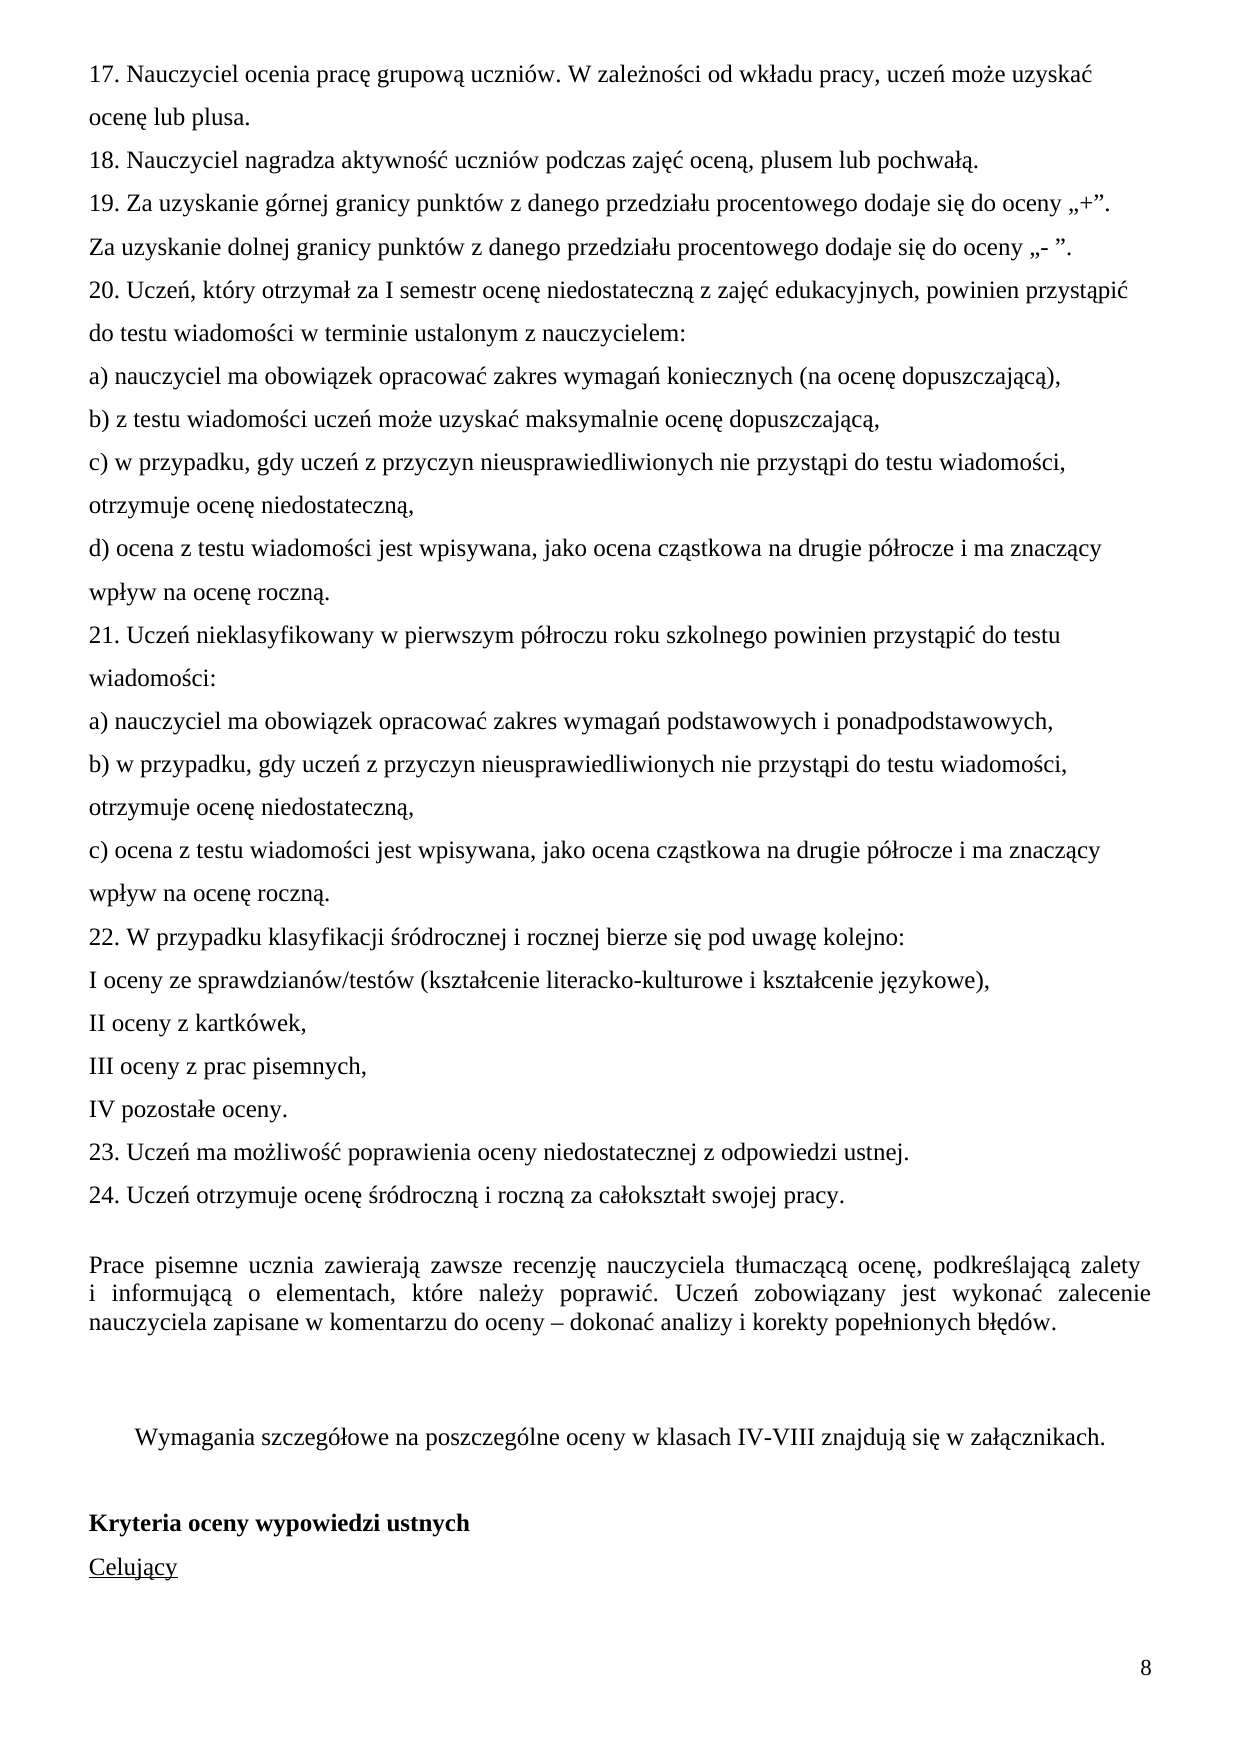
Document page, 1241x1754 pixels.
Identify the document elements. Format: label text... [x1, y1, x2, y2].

text Kryteria oceny wypowiedzi ustnych [89, 1508, 1152, 1537]
text 22. W przypadku klasyfikacji śródrocznej i rocznej bierze się pod uwagę kolejno: I oceny ze sprawdzianów/testów (kształcenie literacko-kulturowe i kształcenie językowe), II oceny z kartkówek, III oceny z prac pisemnych, IV pozostałe oceny. 23. Uczeń ma możliwość poprawienia oceny niedostatecznej z odpowiedzi ustnej. 24. Uczeń otrzymuje ocenę śródroczną i roczną za całokształt swojej pracy. [89, 922, 1152, 1209]
text 17. Nauczyciel ocenia pracę grupową uczniów. W zależności od wkładu pracy, uczeń może uzyskać ocenę lub plusa. 18. Nauczyciel nagradza aktywność uczniów podczas zajęć oceną, plusem lub pochwałą. 19. Za uzyskanie górnej granicy punktów z danego przedziału procentowego dodaje się do oceny „+”. Za uzyskanie dolnej granicy punktów z danego przedziału procentowego dodaje się do oceny „- ”. 20. Uczeń, który otrzymał za I semestr ocenę niedostateczną z zajęć edukacyjnych, powinien przystąpić do testu wiadomości w terminie ustalonym z nauczycielem: a) nauczyciel ma obowiązek opracować zakres wymagań koniecznych (na ocenę dopuszczającą), b) z testu wiadomości uczeń może uzyskać maksymalnie ocenę dopuszczającą, c) w przypadku, gdy uczeń z przyczyn nieusprawiedliwionych nie przystąpi do testu wiadomości, otrzymuje ocenę niedostateczną, d) ocena z testu wiadomości jest wpisywana, jako ocena cząstkowa na drugie półrocze i ma znaczący wpływ na ocenę roczną. 21. Uczeń nieklasyfikowany w pierwszym półroczu roku szkolnego powinien przystąpić do testu wiadomości: a) nauczyciel ma obowiązek opracować zakres wymagań podstawowych i ponadpodstawowych, b) w przypadku, gdy uczeń z przyczyn nieusprawiedliwionych nie przystąpi do testu wiadomości, otrzymuje ocenę niedostateczną, c) ocena z testu wiadomości jest wpisywana, jako ocena cząstkowa na drugie półrocze i ma znaczący wpływ na ocenę roczną. [89, 59, 1152, 907]
text Celujący [89, 1552, 1152, 1580]
text Wymagania szczegółowe na poszczególne oceny w klasach IV-VIII znajdują się w załącznikach. [89, 1422, 1152, 1451]
text Prace pisemne ucznia zawierają zawsze recenzję nauczyciela tłumaczącą ocenę, podkreślającą zalety i informującą o elementach, które należy poprawić. Uczeń zobowiązany jest wykonać zalecenie nauczyciela zapisane w komentarzu do oceny – dokonać analizy i korekty popełnionych błędów. [89, 1250, 1152, 1336]
